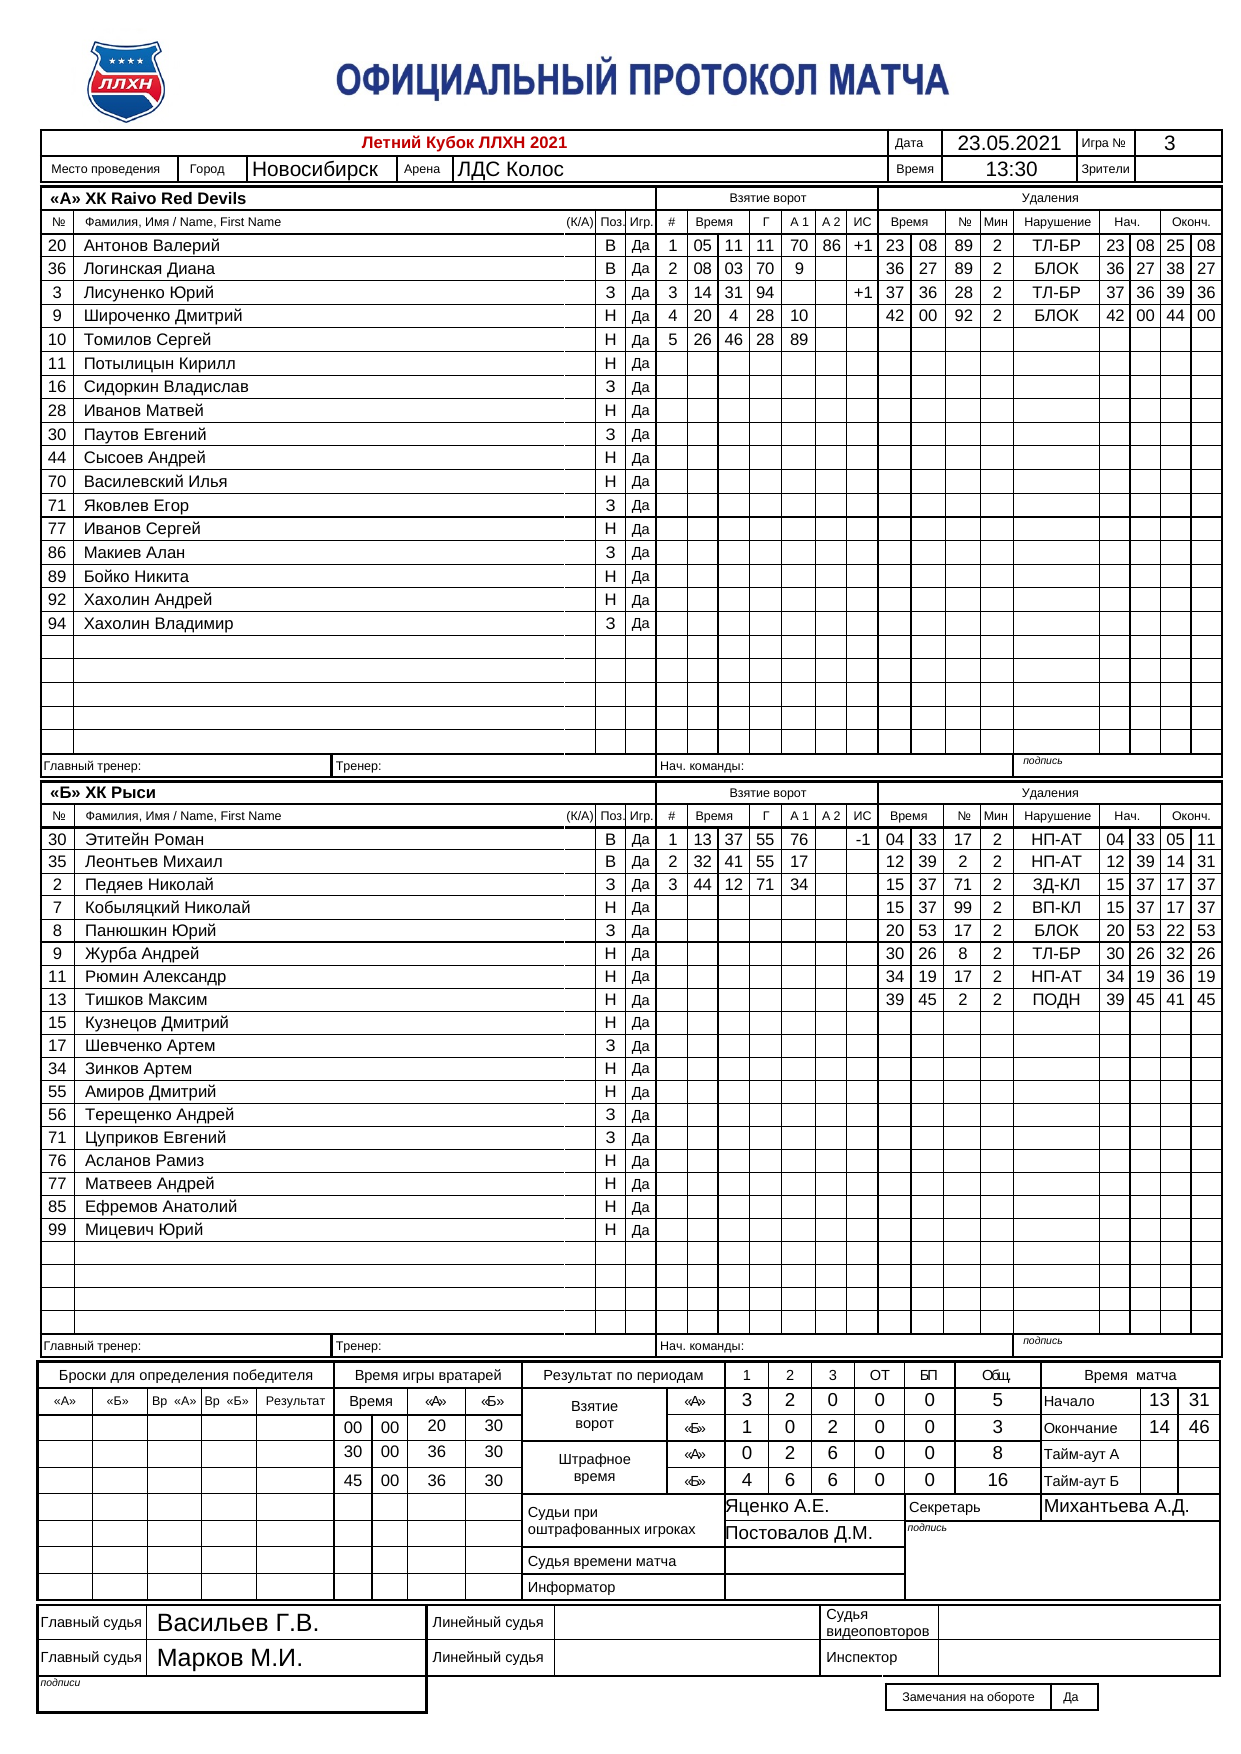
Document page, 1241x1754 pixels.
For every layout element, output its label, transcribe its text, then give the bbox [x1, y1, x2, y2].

table_cell [466, 1494, 521, 1520]
table_cell 11 [42, 966, 74, 987]
table_cell [719, 920, 749, 941]
table_cell А 2 [816, 211, 846, 233]
table_cell [565, 1035, 595, 1057]
table_cell [74, 683, 564, 706]
table_cell [946, 328, 980, 351]
table_cell [1100, 1196, 1129, 1218]
table_cell 89 [946, 235, 980, 256]
table_cell Н [596, 989, 625, 1011]
table_cell Да [626, 1104, 655, 1126]
table_cell [750, 541, 781, 564]
table_cell НП-АТ [1014, 829, 1099, 849]
table_cell Н [596, 399, 625, 422]
table_cell [657, 943, 687, 964]
table_cell Да [626, 352, 655, 374]
table_cell [719, 565, 749, 587]
table_cell Зрители [1078, 157, 1134, 181]
table_cell [719, 494, 749, 516]
table_cell [981, 541, 1013, 564]
table_cell [981, 352, 1013, 374]
table_cell [782, 1150, 815, 1172]
table_cell [782, 1035, 815, 1057]
table_cell [257, 1468, 333, 1493]
table_cell Да [626, 399, 655, 422]
table_cell 37 [912, 896, 943, 918]
table_cell 19 [1131, 966, 1160, 987]
table_cell [981, 565, 1013, 587]
table_cell Да [626, 305, 655, 327]
table_cell [750, 730, 781, 753]
table_cell [565, 707, 595, 729]
table_cell [719, 423, 749, 445]
table_cell 37 [1131, 874, 1160, 895]
table_cell [847, 494, 877, 516]
table_cell 70 [782, 235, 815, 256]
table_cell [1161, 683, 1190, 706]
table_cell [912, 1265, 943, 1287]
table_header Летний Кубок ЛЛХН 2021 [42, 131, 887, 155]
table_cell [946, 730, 980, 753]
table_cell Да [626, 1012, 655, 1033]
table_cell Да [626, 1081, 655, 1103]
table_cell 19 [1192, 966, 1221, 987]
table_cell З [596, 612, 625, 634]
table_cell [596, 683, 625, 706]
table_cell подписи [39, 1677, 425, 1711]
table_cell [847, 1012, 877, 1033]
table_cell [1100, 399, 1129, 422]
table_cell [816, 612, 846, 634]
table_cell [879, 1035, 910, 1057]
table_cell [847, 1150, 877, 1172]
table_cell [981, 399, 1013, 422]
table_cell [596, 659, 625, 682]
table_cell 17 [42, 1035, 74, 1057]
table_header Время матча [1042, 1363, 1219, 1387]
table_cell Н [596, 1150, 625, 1172]
table_cell 6 [769, 1468, 811, 1493]
table_cell [1100, 1173, 1129, 1195]
table_cell 16 [956, 1468, 1040, 1493]
table_cell [657, 1196, 687, 1218]
table_cell 0 [855, 1415, 904, 1440]
table_cell З [596, 423, 625, 445]
table_cell Широченко Дмитрий [74, 305, 564, 327]
table_cell [688, 989, 717, 1011]
table_cell [688, 1265, 717, 1287]
table_cell Оконч. [1161, 805, 1221, 826]
table_cell Тайм-аут А [1042, 1441, 1140, 1467]
table_cell 15 [879, 874, 910, 895]
table_cell 37 [912, 874, 943, 895]
table_cell [1192, 636, 1221, 658]
table_cell [816, 376, 846, 398]
table_cell 11 [42, 352, 73, 374]
table_cell 20 [42, 235, 73, 256]
table_cell [782, 281, 815, 303]
table_cell [1161, 1288, 1190, 1310]
table_cell 38 [1161, 257, 1190, 280]
table_cell [750, 494, 781, 516]
table_cell [981, 1288, 1013, 1310]
table_cell [981, 423, 1013, 445]
table_cell [565, 920, 595, 941]
table_cell 15 [1100, 874, 1129, 895]
table_cell [847, 896, 877, 918]
table_cell [688, 1219, 717, 1241]
table_cell [750, 565, 781, 587]
table_cell Начало [1042, 1389, 1140, 1413]
table_cell 37 [719, 829, 749, 849]
table_cell НП-АТ [1014, 850, 1099, 872]
table_cell 2 [981, 943, 1013, 964]
table_cell [1161, 1081, 1190, 1103]
table_cell [1131, 683, 1160, 706]
table_cell [1131, 1012, 1160, 1033]
table_cell [879, 352, 910, 374]
table_cell [1131, 352, 1160, 374]
table_cell 92 [946, 305, 980, 327]
table_cell [782, 707, 815, 729]
table_cell Да [626, 829, 655, 849]
table_cell 0 [726, 1442, 768, 1467]
table_cell [1192, 470, 1221, 493]
table_cell [782, 1311, 815, 1333]
table_cell [42, 1242, 74, 1264]
table_cell [1014, 446, 1099, 469]
table_cell [39, 1521, 92, 1546]
table_cell 89 [782, 328, 815, 351]
table_cell [750, 1081, 781, 1103]
table_cell [782, 896, 815, 918]
table_cell [1100, 636, 1129, 658]
table_cell 2 [981, 257, 1013, 280]
table_cell [1161, 1265, 1190, 1287]
table_cell [1131, 1150, 1160, 1172]
table_cell 36 [1192, 281, 1221, 303]
table_cell [1192, 659, 1221, 682]
table_cell 23 [879, 235, 910, 256]
table_cell [688, 1058, 717, 1079]
table_cell [565, 281, 595, 303]
table_cell Иванов Сергей [74, 518, 564, 540]
table_cell [750, 399, 781, 422]
table_cell [946, 470, 980, 493]
table_cell Михантьева А.Д. [1042, 1495, 1219, 1520]
table_cell [912, 1242, 943, 1264]
table_cell [912, 470, 945, 493]
table_cell [1161, 1196, 1190, 1218]
table_cell [565, 541, 595, 564]
table_cell [688, 636, 717, 658]
table_cell 2 [657, 850, 687, 872]
table_cell [1161, 352, 1190, 374]
table_cell [1014, 376, 1099, 398]
table_cell [782, 376, 815, 398]
table_cell [657, 730, 687, 753]
table_header Взятие ворот [657, 783, 877, 803]
table_cell Н [596, 305, 625, 327]
table_cell [879, 730, 910, 753]
table_cell [944, 1242, 980, 1264]
table_cell [688, 659, 717, 682]
table_cell [981, 730, 1013, 753]
table_cell Лисуненко Юрий [74, 281, 564, 303]
table_cell [1100, 518, 1129, 540]
table_cell [555, 1640, 819, 1675]
table_cell Шевченко Артем [75, 1035, 564, 1057]
table_cell 34 [42, 1058, 74, 1079]
table_cell 39 [1100, 989, 1129, 1011]
table_cell [565, 683, 595, 706]
table_cell [782, 683, 815, 706]
table_cell 8 [42, 920, 74, 941]
table_cell [879, 423, 910, 445]
table_cell Рюмин Александр [75, 966, 564, 987]
table_cell Нарушение [1014, 805, 1099, 826]
table_cell [596, 1288, 625, 1310]
table_cell [981, 1127, 1013, 1149]
table_cell [596, 1265, 625, 1287]
table_cell 26 [1131, 943, 1160, 964]
table_cell [39, 1441, 92, 1467]
table_cell 22 [1161, 920, 1190, 941]
table_cell 41 [1161, 989, 1190, 1011]
table_cell [1100, 376, 1129, 398]
table_cell Время [335, 1389, 407, 1413]
table_cell [1099, 1682, 1220, 1711]
table_cell [1100, 1150, 1129, 1172]
table_cell Да [626, 920, 655, 941]
table_cell 28 [42, 399, 73, 422]
table_cell [944, 1265, 980, 1287]
table_cell [1100, 588, 1129, 611]
table_cell З [596, 1104, 625, 1126]
table_cell Тренер: [333, 755, 655, 776]
table_cell [1131, 376, 1160, 398]
table_cell [657, 565, 687, 587]
table_cell [847, 588, 877, 611]
table_cell Н [596, 1173, 625, 1195]
table_cell Н [596, 966, 625, 987]
table_cell [719, 1012, 749, 1033]
table_cell [657, 612, 687, 634]
table_cell [946, 352, 980, 374]
table_cell 30 [42, 829, 74, 849]
table_cell [257, 1547, 333, 1573]
table_cell [1161, 588, 1190, 611]
table_cell [879, 1104, 910, 1126]
table_cell 15 [42, 1012, 74, 1033]
table_cell [944, 1127, 980, 1149]
table_cell [847, 1035, 877, 1057]
table_cell 0 [905, 1442, 954, 1467]
table_cell [688, 1242, 717, 1264]
table_cell [912, 1288, 943, 1310]
table_cell Время [889, 157, 941, 181]
table_cell [750, 636, 781, 658]
table_header Дата [889, 131, 941, 155]
table_cell [1192, 446, 1221, 469]
table_cell [1192, 1242, 1221, 1264]
table_cell [1161, 423, 1190, 445]
table_cell 34 [1100, 966, 1129, 987]
table_cell Хахолин Владимир [74, 612, 564, 634]
table_cell [750, 588, 781, 611]
table_cell БЛОК [1014, 257, 1099, 280]
table_cell Панюшкин Юрий [75, 920, 564, 941]
table_cell 36 [408, 1468, 465, 1493]
table_cell [719, 1196, 749, 1218]
table_cell [1192, 612, 1221, 634]
table_cell 4 [726, 1468, 768, 1493]
table_cell [257, 1494, 333, 1520]
table_header 2 [769, 1363, 811, 1387]
table_cell 20 [879, 920, 910, 941]
table_cell [657, 399, 687, 422]
table_cell [782, 943, 815, 964]
table_cell 70 [42, 470, 73, 493]
table_cell [1100, 659, 1129, 682]
table_cell ЛДС Колос [454, 157, 887, 181]
table_cell 2 [812, 1415, 854, 1440]
table_cell [657, 494, 687, 516]
table_cell [944, 1150, 980, 1172]
table_cell [148, 1416, 201, 1440]
table_cell [912, 1012, 943, 1033]
table_cell Н [596, 1219, 625, 1241]
table_cell НП-АТ [1014, 966, 1099, 987]
table_cell [816, 565, 846, 587]
table_cell [912, 1311, 943, 1333]
table_cell [1141, 1441, 1177, 1467]
table_cell [1014, 423, 1099, 445]
table_cell [750, 1288, 781, 1310]
table_cell Терещенко Андрей [75, 1104, 564, 1126]
table_cell 53 [1192, 920, 1221, 941]
table_cell 17 [1161, 896, 1190, 918]
table_cell [782, 636, 815, 658]
table_cell [565, 896, 595, 918]
table_cell [565, 943, 595, 964]
table_cell [1161, 1150, 1190, 1172]
table_cell [719, 1127, 749, 1149]
table_cell [816, 257, 846, 280]
table_cell [750, 1035, 781, 1057]
table_cell [657, 518, 687, 540]
table_cell [879, 659, 910, 682]
table_cell [1192, 1104, 1221, 1126]
table_cell [565, 1081, 595, 1103]
table_cell [981, 376, 1013, 398]
table_cell 04 [1100, 829, 1129, 849]
table_cell 0 [905, 1415, 954, 1440]
table_cell [912, 707, 945, 729]
table_cell [816, 1150, 846, 1172]
table_cell [626, 1242, 655, 1264]
table_cell [782, 470, 815, 493]
table_cell З [596, 1127, 625, 1149]
table_cell [565, 1012, 595, 1033]
table_cell [719, 659, 749, 682]
table_cell [750, 612, 781, 634]
table_cell Да [626, 1127, 655, 1149]
table_cell [912, 683, 945, 706]
table_cell [847, 612, 877, 634]
table_cell [750, 659, 781, 682]
table_cell [879, 446, 910, 469]
table_cell [847, 1288, 877, 1310]
table_cell [912, 1081, 943, 1103]
table_cell [912, 376, 945, 398]
table_cell [847, 352, 877, 374]
table_cell 11 [719, 235, 749, 256]
table_header Взятие ворот [657, 188, 877, 209]
table_cell [1014, 1035, 1099, 1057]
table_cell [565, 565, 595, 587]
table_cell [1192, 1127, 1221, 1149]
table_cell 1 [726, 1415, 768, 1440]
table_cell [750, 470, 781, 493]
table_cell Нач. команды: [657, 755, 1012, 776]
table_cell 1 [657, 829, 687, 849]
table_cell [719, 399, 749, 422]
table_cell 34 [879, 966, 910, 987]
table_cell [912, 1150, 943, 1172]
table_cell В [596, 850, 625, 872]
table_cell [847, 1311, 877, 1333]
table_cell Тайм-аут Б [1042, 1468, 1140, 1493]
table_cell [42, 730, 73, 753]
table_cell [657, 659, 687, 682]
table_cell [148, 1574, 201, 1599]
table_cell [1131, 1196, 1160, 1218]
table_cell 46 [1179, 1415, 1219, 1440]
table_cell А 1 [782, 211, 815, 233]
table_cell Кобыляцкий Николай [75, 896, 564, 918]
table_cell 14 [1141, 1415, 1177, 1440]
table_cell [1192, 1081, 1221, 1103]
table_cell [1100, 352, 1129, 374]
table_cell [782, 494, 815, 516]
table_cell 6 [812, 1468, 854, 1493]
table_cell [981, 470, 1013, 493]
table_cell [719, 1242, 749, 1264]
table_cell Хахолин Андрей [74, 588, 564, 611]
table_cell [847, 1081, 877, 1103]
table_cell [93, 1494, 147, 1520]
table_cell [879, 636, 910, 658]
table_cell 08 [688, 257, 717, 280]
table_cell [565, 257, 595, 280]
table_cell 2 [981, 920, 1013, 941]
table_cell [879, 612, 910, 634]
table_cell [946, 518, 980, 540]
table_cell 32 [1161, 943, 1190, 964]
table_cell [42, 1311, 74, 1333]
table_cell [688, 399, 717, 422]
table_cell [719, 1104, 749, 1126]
table_cell [944, 1012, 980, 1033]
table_cell БЛОК [1014, 305, 1099, 327]
table_cell [1192, 1150, 1221, 1172]
table_cell [816, 1311, 846, 1333]
table_cell [688, 541, 717, 564]
table_cell [565, 1242, 595, 1264]
table_cell Да [626, 850, 655, 872]
table_cell 44 [1161, 305, 1190, 327]
table_cell 2 [42, 874, 74, 895]
table_cell [657, 1012, 687, 1033]
table_cell [816, 423, 846, 445]
table_cell [719, 612, 749, 634]
table_cell Тишков Максим [75, 989, 564, 1011]
table_cell [981, 1035, 1013, 1057]
table_cell 17 [944, 966, 980, 987]
table_cell [981, 518, 1013, 540]
table_cell [1179, 1468, 1219, 1493]
table_cell [750, 1058, 781, 1079]
table_cell [688, 1311, 717, 1333]
table_cell [750, 896, 781, 918]
table_cell 4 [657, 305, 687, 327]
table_cell 5 [657, 328, 687, 351]
table_cell [688, 352, 717, 374]
table_cell [1100, 707, 1129, 729]
table_cell [847, 707, 877, 729]
table_cell ИС [847, 805, 877, 826]
table_cell [782, 1242, 815, 1264]
table_cell 00 [1192, 305, 1221, 327]
table_cell 85 [42, 1196, 74, 1218]
table_cell [1161, 565, 1190, 587]
table_cell [816, 896, 846, 918]
table_cell [816, 1242, 846, 1264]
table_cell 2 [981, 850, 1013, 872]
table_cell [1014, 1242, 1099, 1264]
table_cell [1161, 636, 1190, 658]
table_cell 12 [879, 850, 910, 872]
table_cell [847, 1242, 877, 1264]
table_cell Василевский Илья [74, 470, 564, 493]
table_cell [688, 896, 717, 918]
table_cell [39, 1547, 92, 1573]
table_cell [816, 850, 846, 872]
table_cell [688, 588, 717, 611]
table_cell 00 [373, 1441, 407, 1467]
table_cell [1131, 399, 1160, 422]
table_cell Линейный судья [428, 1606, 554, 1639]
table_cell Да [626, 966, 655, 987]
table_cell 20 [688, 305, 717, 327]
table_cell 0 [855, 1442, 904, 1467]
table_cell 36 [912, 281, 945, 303]
table_cell [782, 730, 815, 753]
table_cell Мин [981, 211, 1013, 233]
table_cell Макиев Алан [74, 541, 564, 564]
table_cell [1131, 1311, 1160, 1333]
table_cell [335, 1547, 371, 1573]
table_cell [202, 1547, 256, 1573]
table_cell Да [626, 494, 655, 516]
table_cell [565, 1058, 595, 1079]
table_cell [719, 1150, 749, 1172]
table_cell [847, 636, 877, 658]
table_cell Зинков Артем [75, 1058, 564, 1079]
table_cell [1014, 328, 1099, 351]
table_cell [816, 683, 846, 706]
table_cell 44 [688, 874, 717, 895]
table_cell 31 [719, 281, 749, 303]
table_cell [816, 730, 846, 753]
table_cell [1192, 1311, 1221, 1333]
table_cell [782, 1219, 815, 1241]
table_cell [202, 1468, 256, 1493]
table_cell [596, 1242, 625, 1264]
table_cell [565, 352, 595, 374]
table_cell [657, 989, 687, 1011]
table_cell Результат [257, 1389, 333, 1413]
table_cell [782, 1012, 815, 1033]
table_cell Да [626, 1196, 655, 1218]
table_cell 2 [981, 874, 1013, 895]
table_cell 53 [912, 920, 943, 941]
table_cell [1161, 1311, 1190, 1333]
table_cell [912, 636, 945, 658]
table_cell [847, 683, 877, 706]
table_cell 12 [1100, 850, 1129, 872]
table_cell [1100, 1219, 1129, 1241]
table_cell 0 [769, 1415, 811, 1440]
table_cell 2 [981, 305, 1013, 327]
table_cell [1161, 470, 1190, 493]
table_cell [42, 1288, 74, 1310]
table_cell 27 [1192, 257, 1221, 280]
table_cell [1192, 1196, 1221, 1218]
table_cell [847, 565, 877, 587]
table_cell [981, 1265, 1013, 1287]
table_cell З [596, 1035, 625, 1057]
table_header Броски для определения победителя [39, 1363, 333, 1387]
table_cell [726, 1548, 904, 1573]
table_cell [946, 494, 980, 516]
table_header Удаления [879, 188, 1221, 209]
table_cell [626, 707, 655, 729]
table_cell [202, 1441, 256, 1467]
table_cell 12 [719, 874, 749, 895]
table_cell 30 [466, 1416, 521, 1440]
table_cell [626, 659, 655, 682]
table_cell [847, 1219, 877, 1241]
table_cell Да [626, 1173, 655, 1195]
table_header Общ. [956, 1363, 1040, 1387]
table_cell [688, 943, 717, 964]
table_cell [719, 376, 749, 398]
table_cell [847, 1173, 877, 1195]
table_cell [719, 588, 749, 611]
table_cell [750, 446, 781, 469]
picture [5, 28, 1179, 129]
table_cell Н [596, 943, 625, 964]
table_cell 14 [688, 281, 717, 303]
table_cell З [596, 494, 625, 516]
table_cell [39, 1416, 92, 1440]
table_cell [1131, 541, 1160, 564]
table_cell 11 [750, 235, 781, 256]
table_cell [1192, 376, 1221, 398]
table_header Результат по периодам [523, 1363, 724, 1387]
table_cell [688, 1173, 717, 1195]
table_cell Журба Андрей [75, 943, 564, 964]
table_cell [912, 1035, 943, 1057]
table_cell [944, 1288, 980, 1310]
table_cell [944, 1081, 980, 1103]
table_cell 45 [335, 1468, 371, 1493]
table_cell «Б» [93, 1389, 147, 1413]
table_cell 0 [855, 1468, 904, 1493]
table_cell 20 [408, 1416, 465, 1440]
table_cell [688, 920, 717, 941]
table_cell Да [626, 423, 655, 445]
table_cell [565, 518, 595, 540]
table_cell [688, 376, 717, 398]
table_cell 39 [912, 850, 943, 872]
table_cell [688, 446, 717, 469]
table_cell [981, 494, 1013, 516]
table_cell [657, 636, 687, 658]
table_cell 0 [905, 1389, 954, 1413]
table_cell [816, 874, 846, 895]
table_cell 33 [912, 829, 943, 849]
table_cell [1014, 636, 1099, 658]
table_cell 3 [956, 1415, 1040, 1440]
table_cell 0 [855, 1389, 904, 1413]
table_cell Н [596, 446, 625, 469]
table_cell [816, 328, 846, 351]
table_cell [879, 1173, 910, 1195]
table_cell [93, 1468, 147, 1493]
table_cell 30 [466, 1468, 521, 1493]
table_cell 46 [719, 328, 749, 351]
table_cell [847, 850, 877, 872]
table_cell № [946, 211, 980, 233]
table_cell 00 [335, 1416, 371, 1440]
table_cell [879, 1196, 910, 1218]
table_cell [816, 943, 846, 964]
table_cell [93, 1547, 147, 1573]
table_cell [1100, 541, 1129, 564]
table_cell [1131, 659, 1160, 682]
table_cell [688, 707, 717, 729]
table_cell Взятие ворот [523, 1389, 666, 1440]
table_cell [879, 518, 910, 540]
table_cell [912, 588, 945, 611]
table_cell З [596, 874, 625, 895]
table_cell Да [626, 565, 655, 587]
table_cell 0 [905, 1468, 954, 1493]
table_cell 28 [750, 328, 781, 351]
table_cell [657, 470, 687, 493]
table_cell [847, 399, 877, 422]
table_cell [981, 1150, 1013, 1172]
table_cell [1131, 1242, 1160, 1264]
table_cell 70 [750, 257, 781, 280]
table_cell 42 [879, 305, 910, 327]
table_cell 2 [981, 966, 1013, 987]
table_cell [981, 683, 1013, 706]
table_cell 42 [1100, 305, 1129, 327]
table_cell 9 [42, 943, 74, 964]
table_cell [816, 1081, 846, 1103]
table_cell [816, 1035, 846, 1057]
table_cell [1100, 470, 1129, 493]
table_cell (К/А) [565, 211, 595, 233]
table_cell Да [626, 1219, 655, 1241]
table_cell Игр. [626, 211, 655, 233]
table_cell [688, 1012, 717, 1033]
table_cell [912, 446, 945, 469]
table_cell [1192, 399, 1221, 422]
table_cell [1100, 1012, 1129, 1033]
table_cell Арена [398, 157, 452, 181]
table_cell [93, 1416, 147, 1440]
table_cell 25 [1161, 235, 1190, 256]
table_cell [981, 1196, 1013, 1218]
table_cell Секретарь [906, 1495, 1040, 1520]
table_cell Да [626, 1035, 655, 1057]
table_cell [726, 1575, 904, 1599]
table_cell [816, 707, 846, 729]
table_cell [1014, 612, 1099, 634]
table_cell [946, 541, 980, 564]
table_cell [1161, 1242, 1190, 1264]
table_cell Главный судья [39, 1606, 146, 1639]
table_cell [1014, 1012, 1099, 1033]
table_cell [1014, 683, 1099, 706]
table_cell ПОДН [1014, 989, 1099, 1011]
table_cell Поз. [596, 211, 625, 233]
table_cell 16 [42, 376, 73, 398]
table_cell [148, 1468, 201, 1493]
table_cell [1192, 494, 1221, 516]
table_cell [912, 565, 945, 587]
table_cell 05 [688, 235, 717, 256]
table_cell [1014, 494, 1099, 516]
table_cell 55 [750, 829, 781, 849]
table_cell [1100, 1127, 1129, 1149]
table_cell [944, 1104, 980, 1126]
table_cell 55 [42, 1081, 74, 1103]
table_cell [946, 423, 980, 445]
table_cell 45 [1131, 989, 1160, 1011]
table_cell [750, 966, 781, 987]
table_cell Ефремов Анатолий [75, 1196, 564, 1218]
table_cell [1014, 730, 1099, 753]
table_cell 26 [912, 943, 943, 964]
table_cell подпись [1014, 1335, 1221, 1356]
table_cell 1 [657, 235, 687, 256]
table_cell [847, 376, 877, 398]
table_cell 15 [1100, 896, 1129, 918]
table_cell [816, 659, 846, 682]
table_cell Васильев Г.В. [147, 1606, 425, 1639]
table_cell «А» [668, 1389, 724, 1413]
table_cell [912, 612, 945, 634]
table_cell Постовалов Д.М. [726, 1521, 904, 1546]
table_cell [565, 636, 595, 658]
table_cell [1100, 683, 1129, 706]
table_cell [847, 305, 877, 327]
table_cell 5 [956, 1389, 1040, 1413]
table_cell № [944, 805, 980, 826]
table_cell 9 [42, 305, 73, 327]
table_cell [1131, 423, 1160, 445]
table_cell [782, 1058, 815, 1079]
table_cell Да [626, 989, 655, 1011]
table_cell [912, 518, 945, 540]
table_cell ЗД-КЛ [1014, 874, 1099, 895]
table_cell [657, 588, 687, 611]
table_cell Новосибирск [248, 157, 396, 181]
table_cell [688, 565, 717, 587]
table_cell [565, 966, 595, 987]
table_cell 26 [1192, 943, 1221, 964]
table_cell [257, 1441, 333, 1467]
table_cell [565, 446, 595, 469]
table_cell [782, 565, 815, 587]
table_cell Да [626, 470, 655, 493]
table_cell [719, 989, 749, 1011]
table_cell # [657, 211, 687, 233]
table_cell подпись [1014, 755, 1221, 776]
table_cell БЛОК [1014, 920, 1099, 941]
table_cell [626, 730, 655, 753]
table_cell [912, 1104, 943, 1126]
table_cell № [42, 211, 73, 233]
table_cell [75, 1311, 564, 1333]
table_cell «Б» [668, 1468, 724, 1493]
table_cell 10 [42, 328, 73, 351]
table_cell 05 [1161, 829, 1190, 849]
table_cell [782, 1127, 815, 1149]
table_cell [719, 1219, 749, 1241]
table_cell [912, 1219, 943, 1241]
table_cell [816, 920, 846, 941]
table_cell +1 [847, 281, 877, 303]
table_cell 2 [981, 896, 1013, 918]
table_cell Да [626, 1150, 655, 1172]
table_cell Да [626, 943, 655, 964]
table_cell Мицевич Юрий [75, 1219, 564, 1241]
table_cell [257, 1521, 333, 1546]
table_cell [939, 1640, 1219, 1675]
table_cell 17 [1161, 874, 1190, 895]
table_cell [946, 588, 980, 611]
table_cell [42, 636, 73, 658]
table_cell [981, 1219, 1013, 1241]
table_cell [626, 683, 655, 706]
table_cell [688, 1150, 717, 1172]
table_cell [1100, 1311, 1129, 1333]
table_cell А 2 [816, 805, 846, 826]
table_cell [1014, 470, 1099, 493]
table_cell [1014, 1104, 1099, 1126]
table_cell [719, 1035, 749, 1057]
table_cell [1014, 1288, 1099, 1310]
table_cell [782, 1196, 815, 1218]
table_cell 4 [719, 305, 749, 327]
table_cell [981, 636, 1013, 658]
table_cell [657, 1058, 687, 1079]
table_cell Оконч. [1161, 211, 1221, 233]
table_cell [719, 1265, 749, 1287]
table_cell 6 [812, 1442, 854, 1467]
table_cell 2 [944, 989, 980, 1011]
table_cell [1100, 446, 1129, 469]
table_cell [1100, 423, 1129, 445]
table_cell [688, 683, 717, 706]
table_cell [428, 1677, 882, 1711]
table_cell [1192, 1012, 1221, 1033]
table_cell Н [596, 352, 625, 374]
table_cell [782, 989, 815, 1011]
table_cell 10 [782, 305, 815, 327]
table_cell Да [626, 1058, 655, 1079]
table_cell [42, 659, 73, 682]
table_cell 45 [1192, 989, 1221, 1011]
table_cell [657, 423, 687, 445]
table_cell [719, 966, 749, 987]
table_cell [657, 896, 687, 918]
table_cell [879, 1288, 910, 1310]
table_cell [847, 328, 877, 351]
table_cell 14 [1161, 850, 1190, 872]
table_cell [1192, 588, 1221, 611]
table_cell Матвеев Андрей [75, 1173, 564, 1195]
table_cell [1192, 707, 1221, 729]
table_cell [1014, 1265, 1099, 1287]
table_cell Время [879, 211, 945, 233]
table_header Замечания на обороте [887, 1685, 1050, 1709]
table_cell А 1 [782, 805, 815, 826]
table_cell [1192, 423, 1221, 445]
table_cell [565, 730, 595, 753]
table_cell Да [626, 588, 655, 611]
table_cell Г [750, 211, 781, 233]
table_cell [1014, 1127, 1099, 1149]
table_cell 53 [1131, 920, 1160, 941]
table_cell Да [626, 896, 655, 918]
table_cell [879, 565, 910, 587]
table_cell [39, 1494, 92, 1520]
table_cell 30 [42, 423, 73, 445]
table_cell [148, 1521, 201, 1546]
table_cell [782, 1081, 815, 1103]
table_cell [1141, 1468, 1177, 1493]
table_cell [657, 1265, 687, 1287]
table_cell [1100, 328, 1129, 351]
table_cell [1014, 352, 1099, 374]
table_cell Линейный судья [428, 1640, 554, 1675]
table_cell [946, 376, 980, 398]
table_cell [1192, 328, 1221, 351]
table_cell [944, 1196, 980, 1218]
table_cell [782, 966, 815, 987]
table_cell [75, 1242, 564, 1264]
table_cell [847, 470, 877, 493]
table_cell 7 [42, 896, 74, 918]
table_cell [1136, 157, 1221, 181]
table_cell Томилов Сергей [74, 328, 564, 351]
table_cell [408, 1494, 465, 1520]
table_cell [879, 1012, 910, 1033]
table_cell 28 [750, 305, 781, 327]
table_cell [657, 683, 687, 706]
table_cell [596, 636, 625, 658]
table_cell [565, 829, 595, 849]
table_cell [719, 1081, 749, 1103]
table_cell [847, 920, 877, 941]
table_cell Да [626, 235, 655, 256]
table_cell Бойко Никита [74, 565, 564, 587]
table_cell [688, 470, 717, 493]
table_cell 8 [944, 943, 980, 964]
table_cell [719, 636, 749, 658]
table_cell [782, 423, 815, 445]
table_cell [408, 1547, 465, 1573]
table_cell [1131, 518, 1160, 540]
table_cell [42, 683, 73, 706]
table_cell [1131, 470, 1160, 493]
table_cell [1161, 1104, 1190, 1126]
table_cell [688, 1288, 717, 1310]
table_cell [657, 1242, 687, 1264]
table_cell [1161, 1058, 1190, 1079]
table_cell Главный тренер: [42, 755, 330, 776]
table_cell [981, 1081, 1013, 1103]
table_cell [847, 541, 877, 564]
table_cell [565, 305, 595, 327]
table_cell 37 [1100, 281, 1129, 303]
table_cell Игр. [626, 805, 655, 826]
table_cell 8 [956, 1442, 1040, 1467]
table_cell [912, 541, 945, 564]
table_cell [981, 1242, 1013, 1264]
table_cell [847, 1104, 877, 1126]
table_cell [39, 1574, 92, 1599]
table_cell «А» [668, 1442, 724, 1467]
table_cell [782, 920, 815, 941]
table_cell 30 [466, 1441, 521, 1467]
table_cell [750, 1150, 781, 1172]
table_cell [847, 730, 877, 753]
table_cell [782, 1288, 815, 1310]
table_cell [1131, 588, 1160, 611]
table_cell [1161, 328, 1190, 351]
table_cell [688, 1081, 717, 1103]
table_cell [981, 1311, 1013, 1333]
table_cell [750, 683, 781, 706]
table_cell ТЛ-БР [1014, 235, 1099, 256]
table_cell [688, 1104, 717, 1126]
table_cell [335, 1574, 371, 1599]
table_cell [782, 352, 815, 374]
table_cell [1161, 1219, 1190, 1241]
table_cell В [596, 829, 625, 849]
table_cell 76 [42, 1150, 74, 1172]
table_cell [750, 1219, 781, 1241]
table_cell [202, 1494, 256, 1520]
table_cell [879, 1265, 910, 1287]
table_cell 2 [981, 989, 1013, 1011]
table_cell [1131, 1081, 1160, 1103]
table_cell [879, 1058, 910, 1079]
table_cell [657, 446, 687, 469]
table_cell [373, 1574, 407, 1599]
table_cell [912, 494, 945, 516]
table_cell [816, 1058, 846, 1079]
table_cell [657, 966, 687, 987]
table_cell [912, 352, 945, 374]
table_cell [1100, 1104, 1129, 1126]
table_cell [847, 966, 877, 987]
table_cell [981, 659, 1013, 682]
table_cell [688, 423, 717, 445]
table_cell Да [626, 541, 655, 564]
table_cell [1014, 541, 1099, 564]
table_cell [981, 612, 1013, 634]
table_cell [816, 1196, 846, 1218]
table_cell [1131, 1288, 1160, 1310]
table_cell Марков М.И. [147, 1640, 425, 1675]
table_cell [1131, 612, 1160, 634]
table_cell [373, 1494, 407, 1520]
table_cell 08 [1131, 235, 1160, 256]
table_cell [1014, 1058, 1099, 1079]
table_cell [74, 659, 564, 682]
table_cell [565, 376, 595, 398]
table_cell [657, 1104, 687, 1126]
table_cell 89 [946, 257, 980, 280]
table_cell [981, 446, 1013, 469]
table_cell [912, 730, 945, 753]
table_cell [816, 305, 846, 327]
table_header «А» ХК Raivo Red Devils [42, 188, 655, 209]
table_cell [816, 446, 846, 469]
table_cell [1192, 1288, 1221, 1310]
table_cell Да [626, 281, 655, 303]
table_cell [750, 1173, 781, 1195]
table_cell [879, 1081, 910, 1103]
table_cell [847, 257, 877, 280]
table_cell [1192, 1265, 1221, 1287]
table_cell 71 [42, 1127, 74, 1149]
table_cell 3 [42, 281, 73, 303]
table_cell [981, 1173, 1013, 1195]
table_cell 2 [981, 829, 1013, 849]
table_cell [816, 541, 846, 564]
table_cell 08 [1192, 235, 1221, 256]
table_cell [657, 1173, 687, 1195]
table_cell [565, 659, 595, 682]
table_cell Нач. [1100, 805, 1160, 826]
table_header «Б» ХК Рыси [42, 783, 655, 803]
table_cell [879, 328, 910, 351]
table_cell Окончание [1042, 1415, 1140, 1440]
table_cell Н [596, 588, 625, 611]
table_cell [719, 1173, 749, 1195]
table_cell [750, 518, 781, 540]
table_cell Судья видеоповторов [821, 1606, 938, 1639]
table_cell ИС [847, 211, 877, 233]
table_cell Антонов Валерий [74, 235, 564, 256]
table_cell [565, 588, 595, 611]
table_cell 00 [912, 305, 945, 327]
table_cell ВП-КЛ [1014, 896, 1099, 918]
table_cell [782, 518, 815, 540]
table_cell [719, 896, 749, 918]
table_cell [74, 636, 564, 658]
table_cell [466, 1521, 521, 1546]
table_cell 2 [769, 1389, 811, 1413]
table_cell [565, 1150, 595, 1172]
table_header 1 [726, 1363, 768, 1387]
table_cell [750, 376, 781, 398]
table_cell 13 [1141, 1389, 1177, 1413]
table_cell [1131, 636, 1160, 658]
table_cell [39, 1468, 92, 1493]
table_cell [1131, 328, 1160, 351]
table_cell 13:30 [943, 157, 1076, 181]
table_cell [981, 1104, 1013, 1126]
table_cell [879, 588, 910, 611]
table_cell [782, 1104, 815, 1126]
table_cell 17 [944, 920, 980, 941]
table_cell [408, 1574, 465, 1599]
table_cell [719, 470, 749, 493]
table_cell [565, 989, 595, 1011]
table_cell [946, 659, 980, 682]
table_cell [1161, 376, 1190, 398]
table_cell [1100, 730, 1129, 753]
table_cell (К/А) [565, 805, 595, 826]
table_cell 89 [42, 565, 73, 587]
table_cell 39 [1131, 850, 1160, 872]
table_cell 3 [657, 281, 687, 303]
table_cell Потылицын Кирилл [74, 352, 564, 374]
table_cell [565, 1173, 595, 1195]
table_cell [596, 707, 625, 729]
table_cell [847, 989, 877, 1011]
table_cell [750, 1127, 781, 1149]
table_cell [816, 588, 846, 611]
table_cell [816, 829, 846, 849]
table_cell [626, 1265, 655, 1287]
table_cell [657, 1081, 687, 1103]
table_cell [1100, 612, 1129, 634]
table_cell [1014, 1311, 1099, 1333]
table_cell [879, 1127, 910, 1149]
table_cell [946, 565, 980, 587]
table_cell 13 [42, 989, 74, 1011]
table_cell [782, 588, 815, 611]
table_cell 77 [42, 518, 73, 540]
table_cell 44 [42, 446, 73, 469]
table_cell 41 [719, 850, 749, 872]
table_cell 36 [42, 257, 73, 280]
table_header БП [905, 1363, 954, 1387]
table_cell [1100, 1265, 1129, 1287]
table_cell [816, 989, 846, 1011]
table_cell Иванов Матвей [74, 399, 564, 422]
table_cell З [596, 376, 625, 398]
table_cell [1161, 518, 1190, 540]
table_cell Н [596, 1081, 625, 1103]
table_cell [816, 470, 846, 493]
table_cell Амиров Дмитрий [75, 1081, 564, 1103]
table_cell [750, 1012, 781, 1033]
table_cell 35 [42, 850, 74, 872]
table_cell [657, 1150, 687, 1172]
table_cell [1131, 494, 1160, 516]
table_cell [879, 494, 910, 516]
table_cell [946, 707, 980, 729]
table_cell [688, 1196, 717, 1218]
table_header 3 [812, 1363, 854, 1387]
table_cell [373, 1521, 407, 1546]
table_cell подпись [906, 1522, 1219, 1599]
table_cell [816, 1265, 846, 1287]
table_cell [912, 1127, 943, 1149]
table_cell [782, 541, 815, 564]
table_cell 36 [1131, 281, 1160, 303]
table_cell Время [879, 805, 943, 826]
table_cell [1014, 707, 1099, 729]
table_cell [1131, 1058, 1160, 1079]
table_cell 39 [1161, 281, 1190, 303]
table_cell [879, 470, 910, 493]
table_cell 37 [879, 281, 910, 303]
table_cell 17 [944, 829, 980, 849]
table_cell [750, 1265, 781, 1287]
table_cell Паутов Евгений [74, 423, 564, 445]
table_cell [782, 1173, 815, 1195]
table_cell [565, 1288, 595, 1310]
table_cell 34 [782, 874, 815, 895]
table_cell Судья времени матча [523, 1548, 724, 1573]
table_header Время игры вратарей [335, 1363, 521, 1387]
table_cell 33 [1131, 829, 1160, 849]
table_cell [75, 1288, 564, 1310]
table_cell «А» [408, 1389, 465, 1413]
table_cell 30 [879, 943, 910, 964]
table_cell [1192, 565, 1221, 587]
table_cell [912, 1058, 943, 1079]
table_cell [657, 707, 687, 729]
table_cell [626, 1311, 655, 1333]
table_cell [1131, 707, 1160, 729]
table_cell [1161, 446, 1190, 469]
table_cell +1 [847, 235, 877, 256]
table_cell [750, 989, 781, 1011]
table_cell Н [596, 328, 625, 351]
table_cell Асланов Рамиз [75, 1150, 564, 1172]
table_cell [596, 1311, 625, 1333]
table_cell Главный тренер: [42, 1335, 330, 1356]
table_cell [847, 1196, 877, 1218]
table_cell [944, 1058, 980, 1079]
table_cell [1100, 565, 1129, 587]
table_cell [912, 423, 945, 445]
table_cell [565, 1104, 595, 1126]
table_cell [1131, 1104, 1160, 1126]
table_cell 45 [912, 989, 943, 1011]
table_cell [1192, 683, 1221, 706]
table_cell З [596, 920, 625, 941]
table_cell [1192, 541, 1221, 564]
table_cell [750, 707, 781, 729]
table_cell Н [596, 565, 625, 587]
table_cell [981, 707, 1013, 729]
table_cell 94 [42, 612, 73, 634]
table_cell [719, 352, 749, 374]
table_cell [1014, 1219, 1099, 1241]
table_cell [466, 1574, 521, 1599]
table_cell [1161, 707, 1190, 729]
table_cell 28 [946, 281, 980, 303]
table_cell [879, 1219, 910, 1241]
table_cell [626, 636, 655, 658]
table_cell Сидоркин Владислав [74, 376, 564, 398]
table_cell [939, 1606, 1219, 1639]
table_cell 77 [42, 1173, 74, 1195]
table_cell [944, 1173, 980, 1195]
table_cell [816, 1173, 846, 1195]
table_cell Логинская Диана [74, 257, 564, 280]
table_cell [879, 707, 910, 729]
table_cell Г [750, 805, 781, 826]
table_cell [879, 1311, 910, 1333]
table_cell [657, 376, 687, 398]
table_cell Н [596, 896, 625, 918]
table_header Удаления [879, 783, 1221, 803]
table_cell [688, 730, 717, 753]
table_cell 3 [726, 1389, 768, 1413]
table_cell [816, 966, 846, 987]
table_cell [719, 730, 749, 753]
table_cell [148, 1494, 201, 1520]
table_cell [1014, 1196, 1099, 1218]
table_cell [847, 659, 877, 682]
table_cell 27 [912, 257, 945, 280]
table_cell [257, 1416, 333, 1440]
table_cell Фамилия, Имя / Name, First Name [74, 211, 565, 233]
table_cell 37 [1192, 896, 1221, 918]
table_cell 17 [782, 850, 815, 872]
table_cell 19 [912, 966, 943, 987]
table_cell [657, 1219, 687, 1241]
table_cell 27 [1131, 257, 1160, 280]
table_cell [879, 376, 910, 398]
table_cell 31 [1192, 850, 1221, 872]
table_cell [782, 1265, 815, 1287]
table_cell [1161, 541, 1190, 564]
table_header Да [1052, 1685, 1097, 1709]
table_cell [1131, 446, 1160, 469]
table_cell [750, 920, 781, 941]
table_cell [782, 446, 815, 469]
table_cell [719, 1311, 749, 1333]
table_cell ТЛ-БР [1014, 943, 1099, 964]
table_cell [946, 399, 980, 422]
table_cell [1192, 1173, 1221, 1195]
table_cell З [596, 281, 625, 303]
table_cell [946, 636, 980, 658]
table_cell [847, 874, 877, 895]
table_cell [93, 1441, 147, 1467]
table_cell 11 [1192, 829, 1221, 849]
table_cell 20 [1100, 920, 1129, 941]
table_cell [879, 1242, 910, 1264]
table_cell [946, 612, 980, 634]
table_cell [912, 328, 945, 351]
table_cell [688, 966, 717, 987]
table_cell 2 [657, 257, 687, 280]
table_cell [816, 352, 846, 374]
table_cell [657, 1311, 687, 1333]
table_cell Цуприков Евгений [75, 1127, 564, 1149]
table_cell 31 [1179, 1389, 1219, 1413]
table_cell 13 [688, 829, 717, 849]
table_cell Н [596, 1012, 625, 1033]
table_cell [1100, 1035, 1129, 1057]
table_cell [944, 1035, 980, 1057]
table_cell 0 [812, 1389, 854, 1413]
table_cell [981, 1012, 1013, 1033]
table_cell [1161, 399, 1190, 422]
table_cell З [596, 541, 625, 564]
table_header 3 [1136, 131, 1221, 155]
table_cell [1014, 659, 1099, 682]
table_cell [879, 1150, 910, 1172]
table_cell [565, 1196, 595, 1218]
table_cell [565, 470, 595, 493]
table_cell 2 [944, 850, 980, 872]
table_cell [879, 399, 910, 422]
table_cell Леонтьев Михаил [75, 850, 564, 872]
table_cell [750, 352, 781, 374]
table_cell [879, 683, 910, 706]
table_cell Н [596, 470, 625, 493]
table_cell Штрафное время [523, 1442, 666, 1493]
table_cell [719, 683, 749, 706]
table_cell 71 [944, 874, 980, 895]
table_cell [565, 1127, 595, 1149]
table_cell Тренер: [333, 1335, 655, 1356]
table_cell [750, 1196, 781, 1218]
table_cell [816, 1219, 846, 1241]
table_cell [719, 1288, 749, 1310]
table_cell [565, 423, 595, 445]
table_cell 00 [1131, 305, 1160, 327]
table_cell [750, 1242, 781, 1264]
table_cell 2 [981, 281, 1013, 303]
table_cell [1014, 1150, 1099, 1172]
table_cell [782, 612, 815, 634]
table_cell 37 [1131, 896, 1160, 918]
table_cell [657, 541, 687, 564]
table_cell [565, 874, 595, 895]
table_cell 32 [688, 850, 717, 872]
table_cell [1014, 518, 1099, 540]
table_cell [719, 446, 749, 469]
table_cell [847, 446, 877, 469]
table_cell 15 [879, 896, 910, 918]
table_cell Время [688, 211, 749, 233]
table_header 23.05.2021 [943, 131, 1076, 155]
table_cell [782, 399, 815, 422]
table_cell [750, 943, 781, 964]
table_cell [1014, 588, 1099, 611]
table_cell Нач. команды: [657, 1335, 1012, 1356]
table_cell «А» [39, 1389, 92, 1413]
table_cell [1131, 1219, 1160, 1241]
table_header ОТ [855, 1363, 904, 1387]
table_cell [1161, 1127, 1190, 1149]
table_cell [944, 1311, 980, 1333]
table_cell Мин [981, 805, 1013, 826]
table_cell [1131, 1173, 1160, 1195]
table_cell 39 [879, 989, 910, 1011]
table_cell [565, 235, 595, 256]
table_cell 36 [1161, 966, 1190, 987]
table_cell [1131, 1265, 1160, 1287]
table_cell [466, 1547, 521, 1573]
table_cell [408, 1521, 465, 1546]
table_cell В [596, 235, 625, 256]
table_cell «Б» [668, 1415, 724, 1440]
table_cell [847, 1265, 877, 1287]
table_cell ТЛ-БР [1014, 281, 1099, 303]
table_cell Вр «А» [148, 1389, 201, 1413]
table_cell Н [596, 1196, 625, 1218]
table_cell [1161, 1035, 1190, 1057]
table_cell [1161, 659, 1190, 682]
table_cell [1100, 1058, 1129, 1079]
table_cell 92 [42, 588, 73, 611]
table_cell 86 [42, 541, 73, 564]
table_cell [816, 281, 846, 303]
table_cell [981, 1058, 1013, 1079]
table_cell 56 [42, 1104, 74, 1126]
table_cell 86 [816, 235, 846, 256]
table_cell [1192, 1219, 1221, 1241]
table_cell [1131, 730, 1160, 753]
table_cell [1014, 565, 1099, 587]
table_cell 04 [879, 829, 910, 849]
table_cell [565, 399, 595, 422]
table_cell [981, 588, 1013, 611]
table_cell [335, 1521, 371, 1546]
table_cell [555, 1606, 819, 1639]
table_cell # [657, 805, 687, 826]
table_cell 2 [769, 1442, 811, 1467]
table_cell Н [596, 518, 625, 540]
table_cell [688, 494, 717, 516]
table_cell 30 [1100, 943, 1129, 964]
table_cell [750, 1311, 781, 1333]
table_cell Судьи при оштрафованных игроках [523, 1495, 724, 1546]
table_cell [596, 730, 625, 753]
table_cell [847, 423, 877, 445]
table_cell Да [626, 376, 655, 398]
table_cell В [596, 257, 625, 280]
table_cell [565, 1311, 595, 1333]
table_cell [1161, 612, 1190, 634]
table_cell 2 [981, 235, 1013, 256]
table_cell 36 [879, 257, 910, 280]
table_cell Да [626, 446, 655, 469]
table_cell 99 [944, 896, 980, 918]
table_cell 30 [335, 1441, 371, 1467]
table_cell [202, 1574, 256, 1599]
table_cell [74, 730, 564, 753]
table_cell [946, 683, 980, 706]
table_cell 94 [750, 281, 781, 303]
table_cell [981, 328, 1013, 351]
table_cell [688, 1127, 717, 1149]
table_cell Место проведения [42, 157, 177, 181]
table_cell [719, 943, 749, 964]
table_cell 3 [657, 874, 687, 895]
table_cell Информатор [523, 1575, 724, 1599]
table_cell [1161, 1173, 1190, 1195]
table_cell [912, 1196, 943, 1218]
table_cell [1192, 1058, 1221, 1079]
table_cell Педяев Николай [75, 874, 564, 895]
table_cell [750, 423, 781, 445]
table_cell [1014, 1081, 1099, 1103]
table_header Игра № [1078, 131, 1134, 155]
table_cell [912, 659, 945, 682]
table_cell 36 [408, 1441, 465, 1467]
table_cell [1014, 1173, 1099, 1195]
table_cell [688, 1035, 717, 1057]
table_cell [1131, 565, 1160, 587]
table_cell Н [596, 1058, 625, 1079]
table_cell [944, 1219, 980, 1241]
table_cell [1161, 1012, 1190, 1033]
table_cell [719, 707, 749, 729]
table_cell [657, 920, 687, 941]
table_cell [75, 1265, 564, 1287]
table_cell Вр «Б» [202, 1389, 256, 1413]
table_cell Яковлев Егор [74, 494, 564, 516]
table_cell Да [626, 612, 655, 634]
table_cell [1192, 352, 1221, 374]
table_cell 71 [42, 494, 73, 516]
table_cell [657, 1288, 687, 1310]
table_cell [1131, 1035, 1160, 1057]
table_cell [946, 446, 980, 469]
table_cell Да [626, 257, 655, 280]
table_cell [816, 1288, 846, 1310]
table_cell [1161, 494, 1190, 516]
table_cell [719, 1058, 749, 1079]
table_cell Яценко А.Е. [726, 1495, 904, 1520]
table_cell [42, 707, 73, 729]
table_cell [879, 541, 910, 564]
table_cell [565, 494, 595, 516]
table_cell [565, 612, 595, 634]
table_cell [657, 1127, 687, 1149]
table_cell [1179, 1441, 1219, 1467]
table_cell Кузнецов Дмитрий [75, 1012, 564, 1033]
table_cell Поз. [596, 805, 625, 826]
table_cell [847, 943, 877, 964]
table_cell [42, 1265, 74, 1287]
table_cell Нач. [1100, 211, 1160, 233]
table_cell [1014, 399, 1099, 422]
table_cell [1100, 494, 1129, 516]
table_cell [1192, 1035, 1221, 1057]
table_cell [74, 707, 564, 729]
table_cell 26 [688, 328, 717, 351]
table_cell [816, 1127, 846, 1149]
table_cell 76 [782, 829, 815, 849]
table_cell [1161, 730, 1190, 753]
table_cell [816, 518, 846, 540]
table_cell Фамилия, Имя / Name, First Name [75, 805, 565, 826]
table_cell [816, 636, 846, 658]
table_cell [657, 352, 687, 374]
table_cell Время [688, 805, 749, 826]
table_cell [847, 1058, 877, 1079]
table_cell [148, 1547, 201, 1573]
table_cell Сысоев Андрей [74, 446, 564, 469]
table_cell [565, 1265, 595, 1287]
table_cell 36 [1100, 257, 1129, 280]
table_cell [565, 328, 595, 351]
table_cell 23 [1100, 235, 1129, 256]
table_cell [1192, 518, 1221, 540]
table_cell 55 [750, 850, 781, 872]
table_cell [202, 1521, 256, 1546]
table_cell [93, 1574, 147, 1599]
table_cell Да [626, 328, 655, 351]
table_cell [719, 541, 749, 564]
table_cell [1131, 1127, 1160, 1149]
table_cell 00 [373, 1416, 407, 1440]
table_cell Да [626, 518, 655, 540]
table_cell [148, 1441, 201, 1467]
table_cell Этитейн Роман [75, 829, 564, 849]
table_cell Да [626, 874, 655, 895]
table_cell [657, 1035, 687, 1057]
table_cell [1100, 1081, 1129, 1103]
table_cell «Б » [466, 1389, 521, 1413]
table_cell [688, 612, 717, 634]
table_cell [816, 494, 846, 516]
table_cell 37 [1192, 874, 1221, 895]
table_cell [688, 518, 717, 540]
table_cell [93, 1521, 147, 1546]
table_cell [335, 1494, 371, 1520]
table_cell 00 [373, 1468, 407, 1493]
table_cell [847, 518, 877, 540]
table_cell 08 [912, 235, 945, 256]
table_cell [816, 399, 846, 422]
table_cell [847, 1127, 877, 1149]
table_cell [719, 518, 749, 540]
table_cell 71 [750, 874, 781, 895]
table_cell [373, 1547, 407, 1573]
table_cell 99 [42, 1219, 74, 1241]
table_cell [912, 1173, 943, 1195]
table_cell [816, 1104, 846, 1126]
table_cell [912, 399, 945, 422]
table_cell Нарушение [1014, 211, 1099, 233]
table_cell [626, 1288, 655, 1310]
table_cell [782, 659, 815, 682]
table_cell 03 [719, 257, 749, 280]
table_cell 9 [782, 257, 815, 280]
table_cell Главный судья [39, 1640, 146, 1675]
table_cell [750, 1104, 781, 1126]
table_cell [1100, 1242, 1129, 1264]
table_cell [257, 1574, 333, 1599]
table_cell Город [179, 157, 246, 181]
table_cell [202, 1416, 256, 1440]
table_cell Инспектор [821, 1640, 938, 1675]
table_cell [883, 1677, 1220, 1681]
table_cell -1 [847, 829, 877, 849]
table_cell [1192, 730, 1221, 753]
table_cell [816, 1012, 846, 1033]
table_cell [565, 850, 595, 872]
table_cell [565, 1219, 595, 1241]
table_cell [1100, 1288, 1129, 1310]
table_cell № [42, 805, 74, 826]
